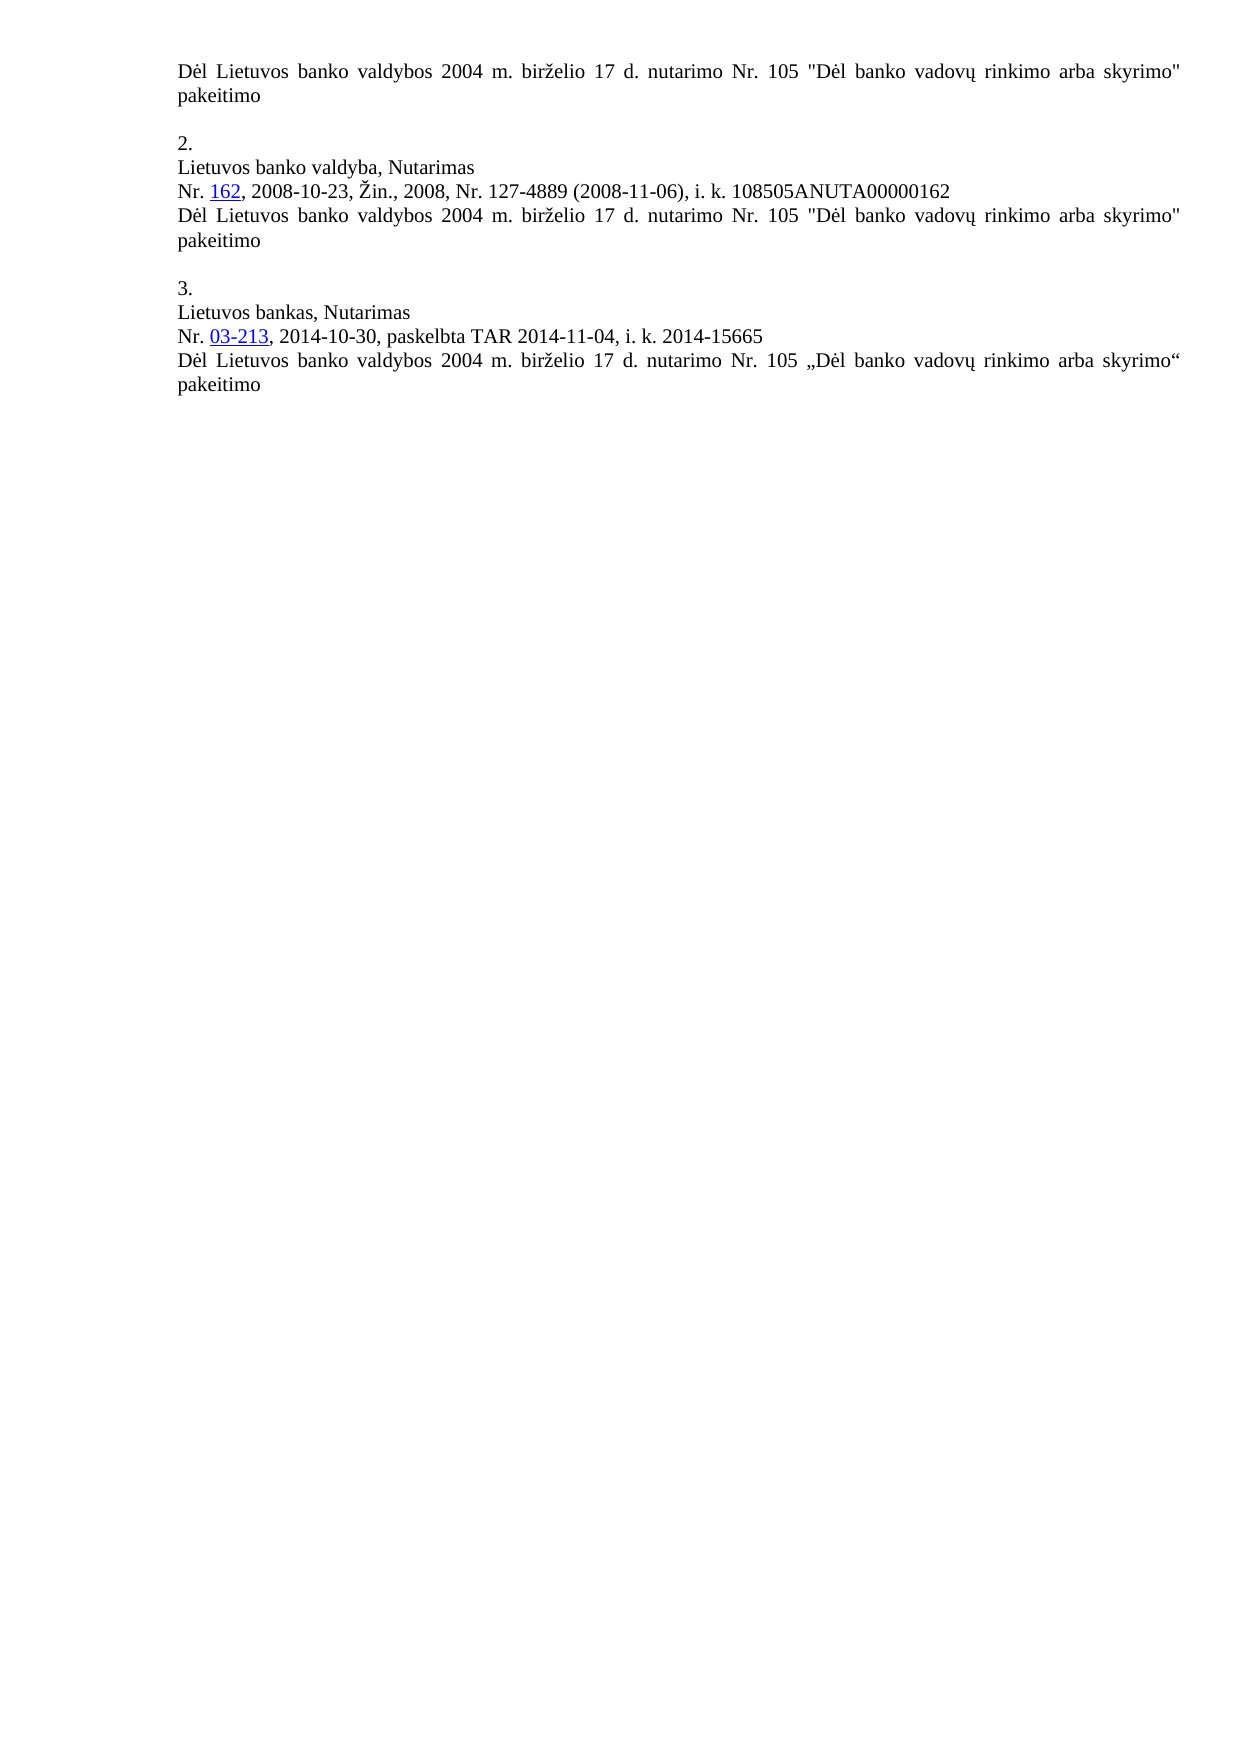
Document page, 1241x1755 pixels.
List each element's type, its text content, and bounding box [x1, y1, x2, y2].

text Nr. 162, 2008-10-23, Žin., 2008, Nr. 127-4889 (2008-11-06), i. k. 108505ANUTA00000162 [177, 179, 1181, 203]
text Lietuvos banko valdyba, Nutarimas [177, 155, 1181, 179]
text Nr. 03-213, 2014-10-30, paskelbta TAR 2014-11-04, i. k. 2014-15665 [177, 324, 1181, 348]
text Dėl Lietuvos banko valdybos 2004 m. birželio 17 d. nutarimo Nr. 105 "Dėl banko vadovų rinkimo arba skyrimo" pakeitimo [177, 203, 1181, 252]
text 2. [177, 131, 1181, 155]
text Dėl Lietuvos banko valdybos 2004 m. birželio 17 d. nutarimo Nr. 105 „Dėl banko vadovų rinkimo arba skyrimo“ pakeitimo [177, 348, 1181, 396]
text Lietuvos bankas, Nutarimas [177, 300, 1181, 324]
text 3. [177, 276, 1181, 300]
text Dėl Lietuvos banko valdybos 2004 m. birželio 17 d. nutarimo Nr. 105 "Dėl banko vadovų rinkimo arba skyrimo" pakeitimo [177, 59, 1181, 107]
